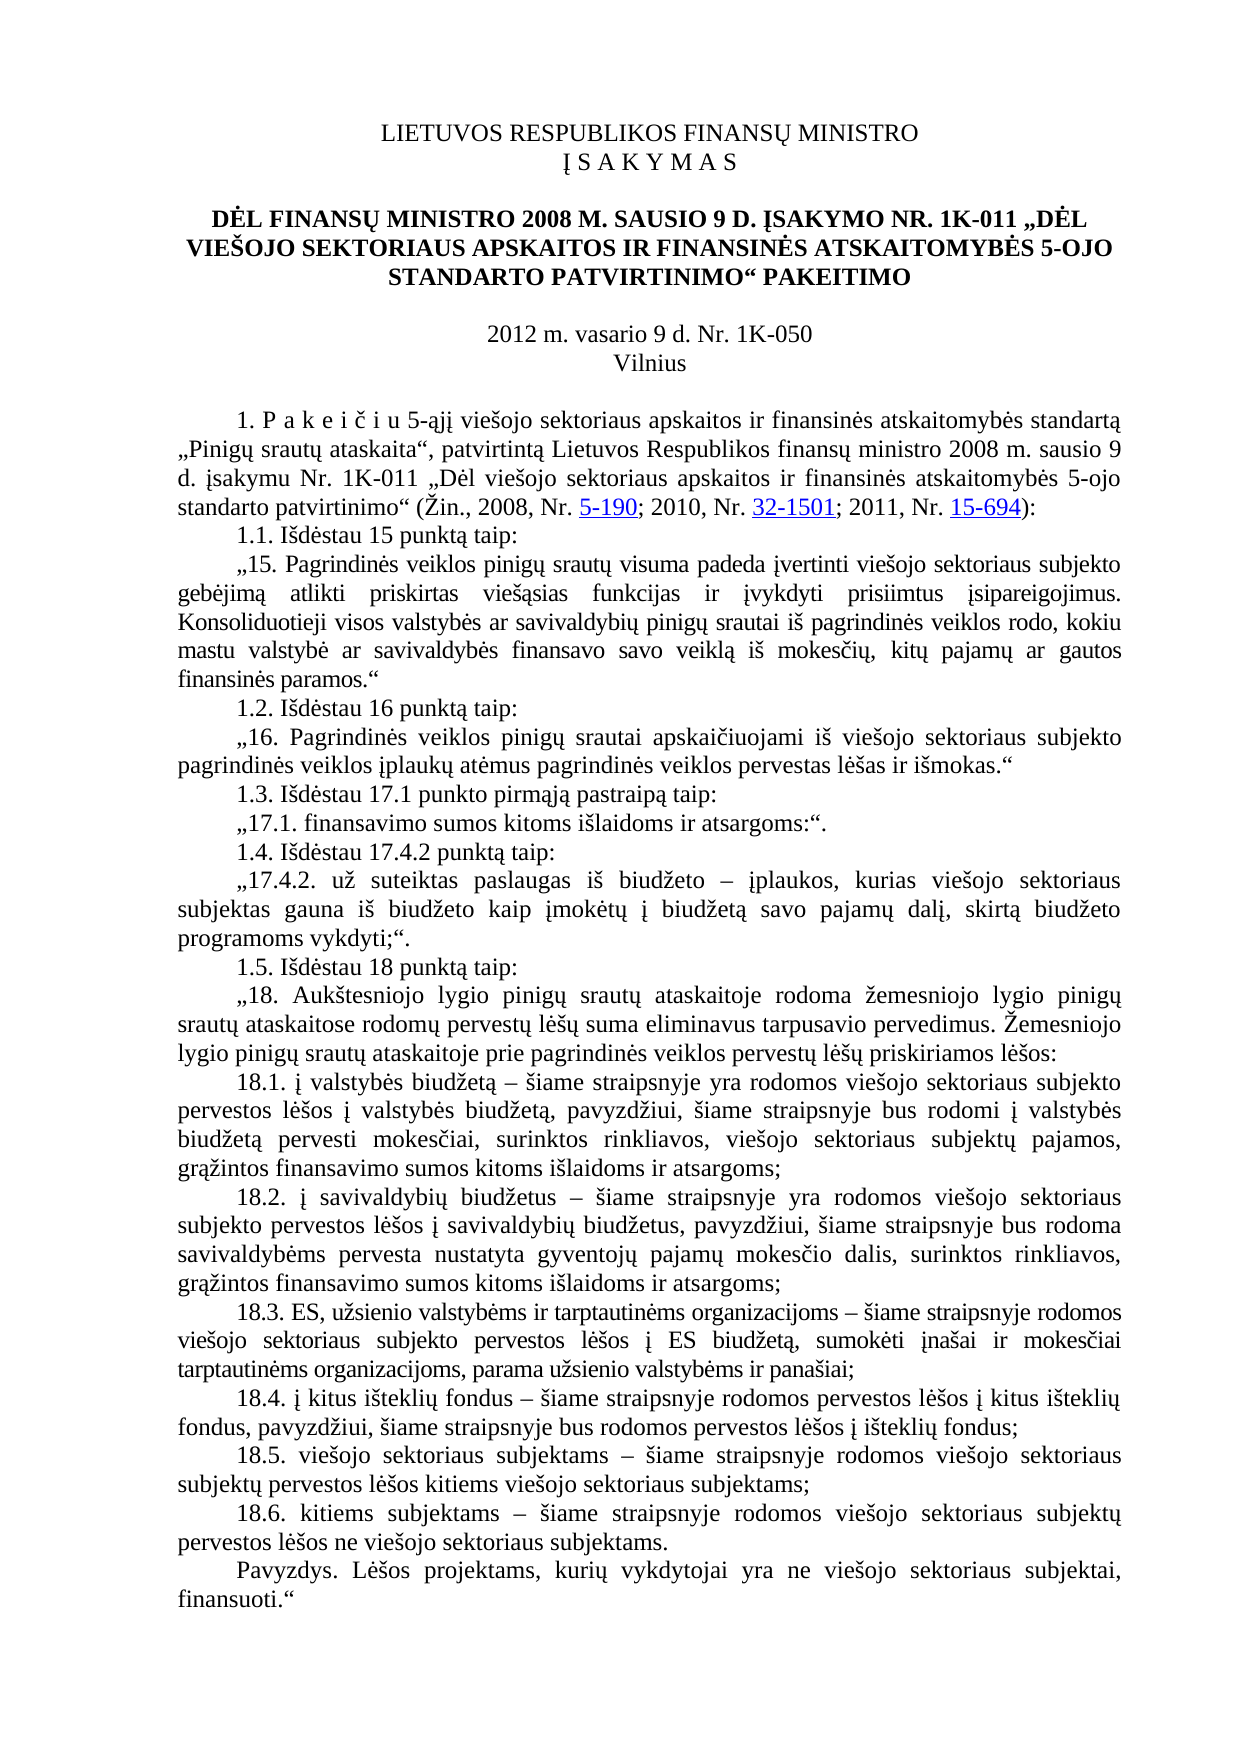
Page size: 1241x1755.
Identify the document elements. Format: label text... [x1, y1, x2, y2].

text 1.4. Išdėstau 17.4.2 punktą taip: [177, 837, 1122, 866]
text 18.6. kitiems subjektams – šiame straipsnyje rodomos viešojo sektoriaus subjektų pervestos lėšos ne viešojo sektoriaus subjektams. [177, 1498, 1122, 1556]
text 18.1. į valstybės biudžetą – šiame straipsnyje yra rodomos viešojo sektoriaus subjekto pervestos lėšos į valstybės biudžetą, pavyzdžiui, šiame straipsnyje bus rodomi į valstybės biudžetą pervesti mokesčiai, surinktos rinkliavos, viešojo sektoriaus subjektų pajamos, grąžintos finansavimo sumos kitoms išlaidoms ir atsargoms; [177, 1067, 1122, 1182]
text LIETUVOS RESPUBLIKOS FINANSŲ MINISTRO [177, 118, 1122, 147]
text 18.5. viešojo sektoriaus subjektams – šiame straipsnyje rodomos viešojo sektoriaus subjektų pervestos lėšos kitiems viešojo sektoriaus subjektams; [177, 1441, 1122, 1498]
text 18.4. į kitus išteklių fondus – šiame straipsnyje rodomos pervestos lėšos į kitus išteklių fondus, pavyzdžiui, šiame straipsnyje bus rodomos pervestos lėšos į išteklių fondus; [177, 1383, 1122, 1441]
text „17.4.2. už suteiktas paslaugas iš biudžeto – įplaukos, kurias viešojo sektoriaus subjektas gauna iš biudžeto kaip įmokėtų į biudžetą savo pajamų dalį, skirtą biudžeto programoms vykdyti;“. [177, 866, 1122, 952]
text „16. Pagrindinės veiklos pinigų srautai apskaičiuojami iš viešojo sektoriaus subjekto pagrindinės veiklos įplaukų atėmus pagrindinės veiklos pervestas lėšas ir išmokas.“ [177, 722, 1122, 779]
text DĖL FINANSŲ MINISTRO 2008 M. SAUSIO 9 D. ĮSAKYMO Nr. 1K-011 „DĖL VIEŠOJO SEKTORIAUS APSKAITOS IR FINANSINĖS ATSKAITOMYBĖS 5-OJO STANDARTO PATVIRTINIMO“ PAKEITIMO [177, 204, 1122, 291]
text 2012 m. vasario 9 d. Nr. 1K-050 [177, 319, 1122, 348]
text Į S A K Y M A S [177, 147, 1122, 176]
text 18.3. ES, užsienio valstybėms ir tarptautinėms organizacijoms – šiame straipsnyje rodomos viešojo sektoriaus subjekto pervestos lėšos į ES biudžetą, sumokėti įnašai ir mokesčiai tarptautinėms organizacijoms, parama užsienio valstybėms ir panašiai; [177, 1297, 1122, 1383]
text 1. P a k e i č i u 5-ąjį viešojo sektoriaus apskaitos ir finansinės atskaitomybės standartą „Pinigų srautų ataskaita“, patvirtintą Lietuvos Respublikos finansų ministro 2008 m. sausio 9 d. įsakymu Nr. 1K-011 „Dėl viešojo sektoriaus apskaitos ir finansinės atskaitomybės 5-ojo standarto patvirtinimo“ (Žin., 2008, Nr. 5-190; 2010, Nr. 32-1501; 2011, Nr. 15-694): [177, 406, 1122, 521]
text Vilnius [177, 348, 1122, 377]
text Pavyzdys. Lėšos projektams, kurių vykdytojai yra ne viešojo sektoriaus subjektai, finansuoti.“ [177, 1556, 1122, 1613]
text „18. Aukštesniojo lygio pinigų srautų ataskaitoje rodoma žemesniojo lygio pinigų srautų ataskaitose rodomų pervestų lėšų suma eliminavus tarpusavio pervedimus. Žemesniojo lygio pinigų srautų ataskaitoje prie pagrindinės veiklos pervestų lėšų priskiriamos lėšos: [177, 981, 1122, 1067]
text 1.1. Išdėstau 15 punktą taip: [177, 521, 1122, 549]
text 1.3. Išdėstau 17.1 punkto pirmąją pastraipą taip: [177, 779, 1122, 808]
text „17.1. finansavimo sumos kitoms išlaidoms ir atsargoms:“. [177, 808, 1122, 837]
text „15. Pagrindinės veiklos pinigų srautų visuma padeda įvertinti viešojo sektoriaus subjekto gebėjimą atlikti priskirtas viešąsias funkcijas ir įvykdyti prisiimtus įsipareigojimus. Konsoliduotieji visos valstybės ar savivaldybių pinigų srautai iš pagrindinės veiklos rodo, kokiu mastu valstybė ar savivaldybės finansavo savo veiklą iš mokesčių, kitų pajamų ar gautos finansinės paramos.“ [177, 549, 1122, 693]
text 1.2. Išdėstau 16 punktą taip: [177, 693, 1122, 722]
text 1.5. Išdėstau 18 punktą taip: [177, 952, 1122, 981]
text 18.2. į savivaldybių biudžetus – šiame straipsnyje yra rodomos viešojo sektoriaus subjekto pervestos lėšos į savivaldybių biudžetus, pavyzdžiui, šiame straipsnyje bus rodoma savivaldybėms pervesta nustatyta gyventojų pajamų mokesčio dalis, surinktos rinkliavos, grąžintos finansavimo sumos kitoms išlaidoms ir atsargoms; [177, 1182, 1122, 1297]
